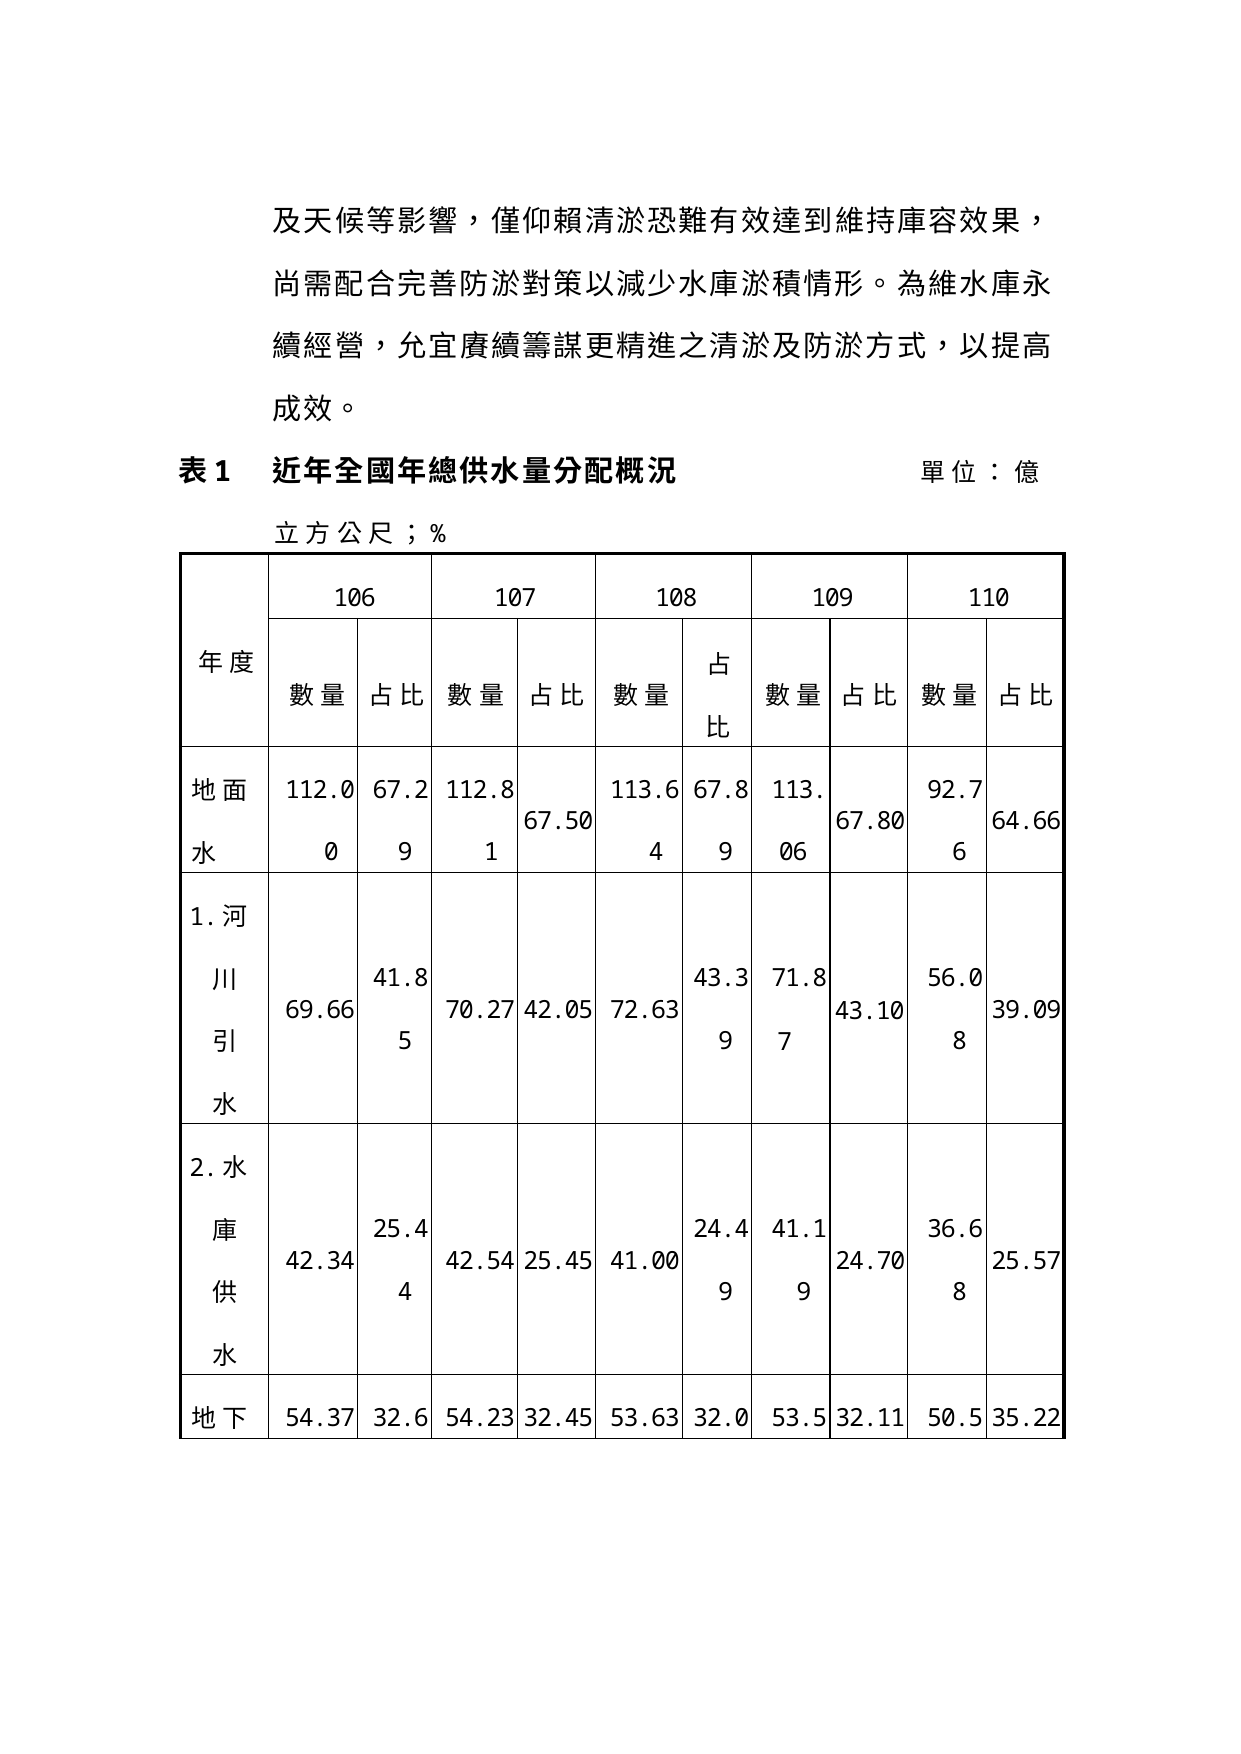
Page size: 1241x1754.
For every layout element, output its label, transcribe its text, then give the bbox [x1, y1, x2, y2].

table_cell 42.05 [518, 873, 595, 1123]
table_cell 地面水 [182, 747, 268, 872]
table_cell 數量 [752, 619, 829, 746]
table_cell 36.68 [908, 1124, 986, 1374]
table_cell 50.5 [908, 1375, 986, 1438]
table_cell 地下 [182, 1375, 268, 1438]
table_cell 53.5 [752, 1375, 829, 1438]
table_cell 32.6 [358, 1375, 431, 1438]
table_cell 數量 [596, 619, 682, 746]
table_header 106 [269, 555, 431, 618]
table_cell 54.37 [269, 1375, 357, 1438]
table_cell 92.76 [908, 747, 986, 872]
table_cell 占比 [518, 619, 595, 746]
table_cell 69.66 [269, 873, 357, 1123]
table_cell 72.63 [596, 873, 682, 1123]
table_cell 占比 [831, 619, 907, 746]
table_cell 數量 [432, 619, 517, 746]
table_cell 32.45 [518, 1375, 595, 1438]
table_cell 70.27 [432, 873, 517, 1123]
text 及天候等影響，僅仰賴清淤恐難有效達到維持庫容效果，尚需配合完善防淤對策以減少水庫淤積情形。為維水庫永續經營，允宜賡續籌謀更精進之清淤及防淤方式，以提高成效。 [266, 177, 1063, 427]
table_cell 1.河川引水 [182, 873, 268, 1123]
table_header 109 [752, 555, 907, 618]
table_cell 43.39 [683, 873, 751, 1123]
table_cell 112.81 [432, 747, 517, 872]
table_header 年度 [182, 555, 268, 746]
table_cell 41.00 [596, 1124, 682, 1374]
table_cell 112.00 [269, 747, 357, 872]
table_cell 53.63 [596, 1375, 682, 1438]
table_cell 占比 [987, 619, 1062, 746]
table_cell 24.70 [831, 1124, 907, 1374]
table_cell 25.57 [987, 1124, 1062, 1374]
table_cell 64.66 [987, 747, 1062, 872]
table_cell 32.0 [683, 1375, 751, 1438]
table_header 108 [596, 555, 751, 618]
table_header 107 [432, 555, 595, 618]
table_cell 25.45 [518, 1124, 595, 1374]
table_cell 56.08 [908, 873, 986, 1123]
table_cell 25.44 [358, 1124, 431, 1374]
table_cell 43.10 [831, 873, 907, 1123]
table_header 110 [908, 555, 1062, 618]
table_cell 42.54 [432, 1124, 517, 1374]
table_cell 39.09 [987, 873, 1062, 1123]
table_cell 113.64 [596, 747, 682, 872]
table_cell 71.87 [752, 873, 829, 1123]
table_cell 67.29 [358, 747, 431, 872]
table_cell 67.50 [518, 747, 595, 872]
table_cell 數量 [269, 619, 357, 746]
table_cell 67.80 [831, 747, 907, 872]
table_cell 占比 [358, 619, 431, 746]
table_cell 54.23 [432, 1375, 517, 1438]
table_cell 41.19 [752, 1124, 829, 1374]
table_cell 35.22 [987, 1375, 1062, 1438]
text 表1 近年全國年總供水量分配概況 單位：億立方公尺；% [177, 427, 1063, 552]
table_cell 67.89 [683, 747, 751, 872]
table_cell 2.水庫供水 [182, 1124, 268, 1374]
table_cell 32.11 [831, 1375, 907, 1438]
table_cell 41.85 [358, 873, 431, 1123]
table_cell 24.49 [683, 1124, 751, 1374]
table_cell 數量 [908, 619, 986, 746]
table_cell 42.34 [269, 1124, 357, 1374]
table_cell 113.06 [752, 747, 829, 872]
table_cell 占比 [683, 619, 751, 746]
